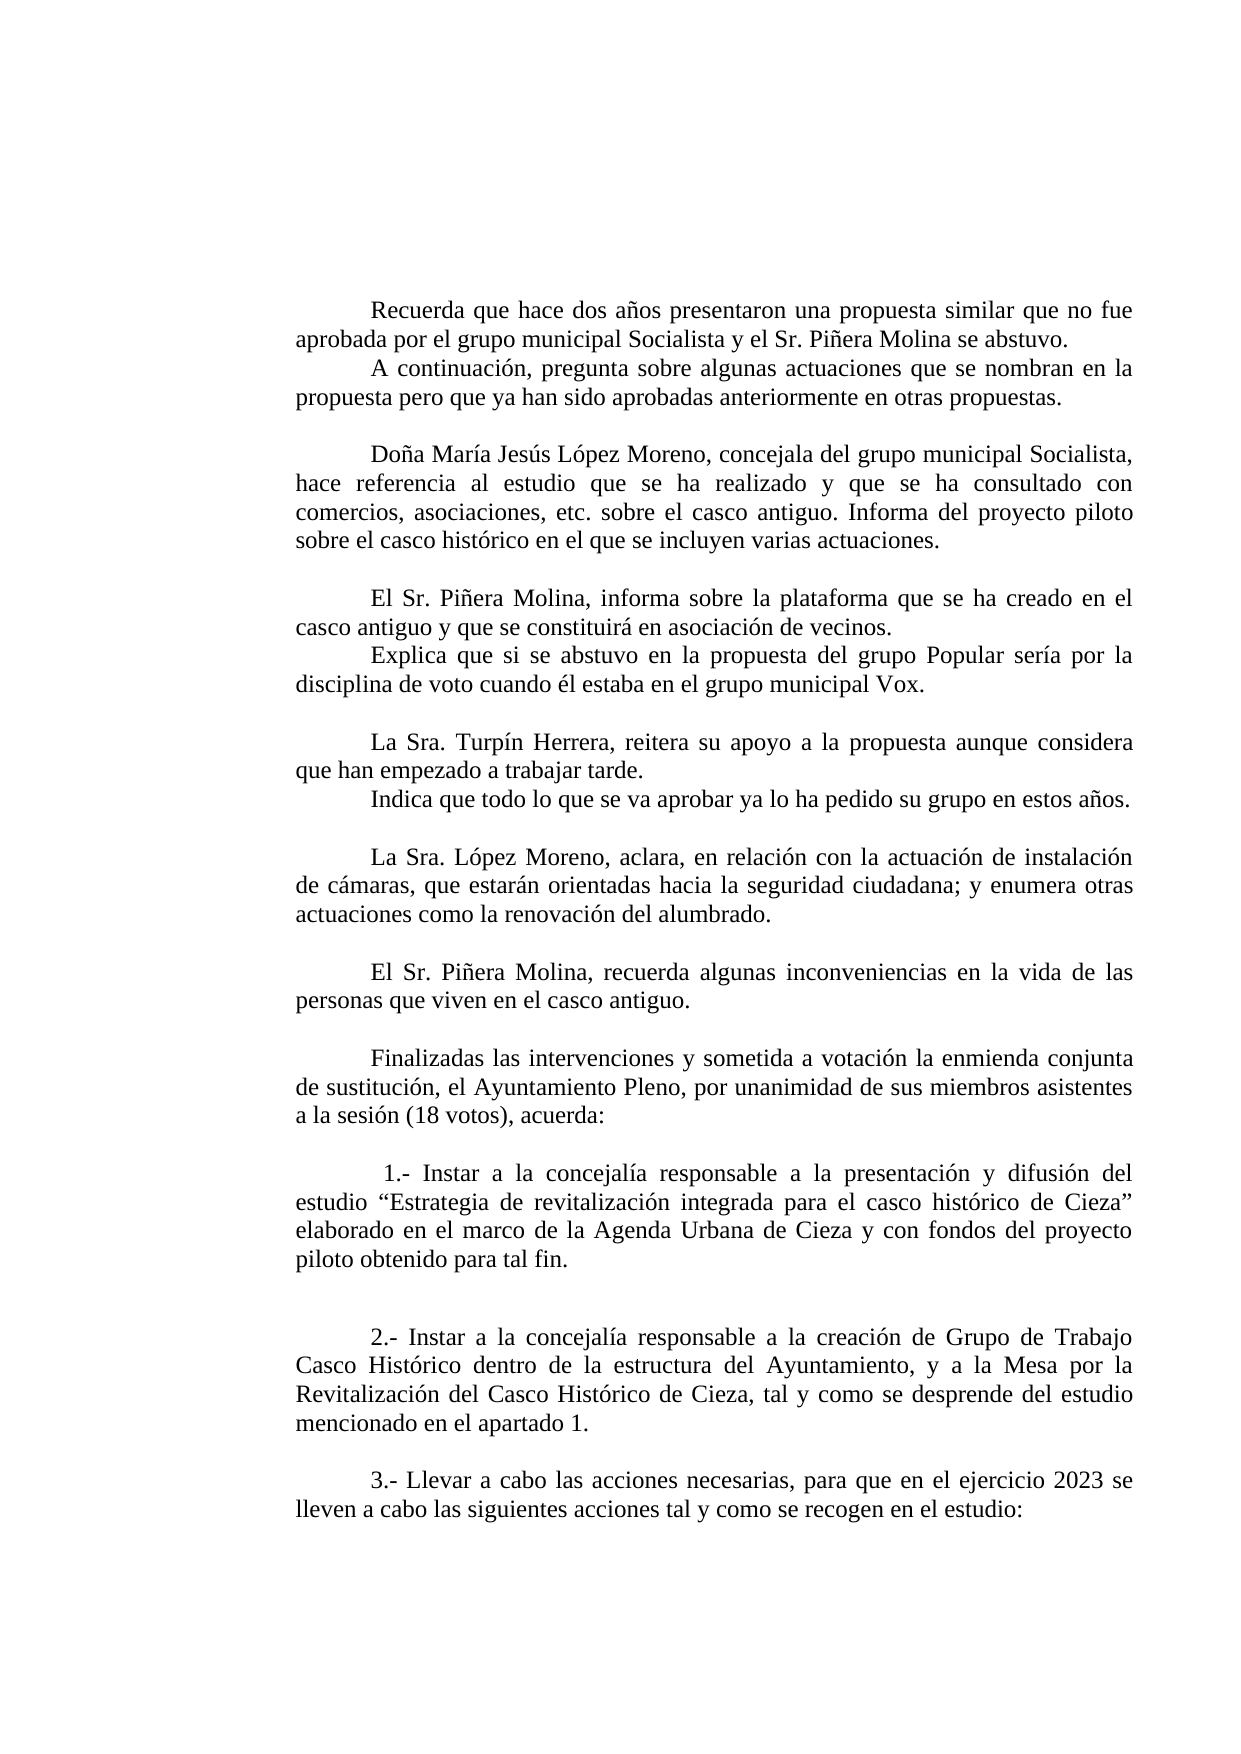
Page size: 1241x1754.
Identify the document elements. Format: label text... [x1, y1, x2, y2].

text El Sr. Piñera Molina, recuerda algunas inconveniencias en la vida de las personas que viven en el casco antiguo. [295, 957, 1134, 1014]
text 2.- Instar a la concejalía responsable a la creación de Grupo de Trabajo Casco Histórico dentro de la estructura del Ayuntamiento, y a la Mesa por la Revitalización del Casco Histórico de Cieza, tal y como se desprende del estudio mencionado en el apartado 1. [295, 1322, 1134, 1437]
text A continuación, pregunta sobre algunas actuaciones que se nombran en la propuesta pero que ya han sido aprobadas anteriormente en otras propuestas. [295, 353, 1134, 410]
text Explica que si se abstuvo en la propuesta del grupo Popular sería por la disciplina de voto cuando él estaba en el grupo municipal Vox. [295, 640, 1134, 698]
text Doña María Jesús López Moreno, concejala del grupo municipal Socialista, hace referencia al estudio que se ha realizado y que se ha consultado con comercios, asociaciones, etc. sobre el casco antiguo. Informa del proyecto piloto sobre el casco histórico en el que se incluyen varias actuaciones. [295, 439, 1134, 554]
text La Sra. Turpín Herrera, reitera su apoyo a la propuesta aunque considera que han empezado a trabajar tarde. [295, 727, 1134, 784]
text Recuerda que hace dos años presentaron una propuesta similar que no fue aprobada por el grupo municipal Socialista y el Sr. Piñera Molina se abstuvo. [295, 295, 1134, 353]
text La Sra. López Moreno, aclara, en relación con la actuación de instalación de cámaras, que estarán orientadas hacia la seguridad ciudadana; y enumera otras actuaciones como la renovación del alumbrado. [295, 842, 1134, 928]
text 1.- Instar a la concejalía responsable a la presentación y difusión del estudio “Estrategia de revitalización integrada para el casco histórico de Cieza” elaborado en el marco de la Agenda Urbana de Cieza y con fondos del proyecto piloto obtenido para tal fin. [295, 1158, 1134, 1273]
text Indica que todo lo que se va aprobar ya lo ha pedido su grupo en estos años. [295, 784, 1134, 813]
text El Sr. Piñera Molina, informa sobre la plataforma que se ha creado en el casco antiguo y que se constituirá en asociación de vecinos. [295, 583, 1134, 640]
text 3.- Llevar a cabo las acciones necesarias, para que en el ejercicio 2023 se lleven a cabo las siguientes acciones tal y como se recogen en el estudio: [295, 1466, 1134, 1523]
text Finalizadas las intervenciones y sometida a votación la enmienda conjunta de sustitución, el Ayuntamiento Pleno, por unanimidad de sus miembros asistentes a la sesión (18 votos), acuerda: [295, 1043, 1134, 1129]
